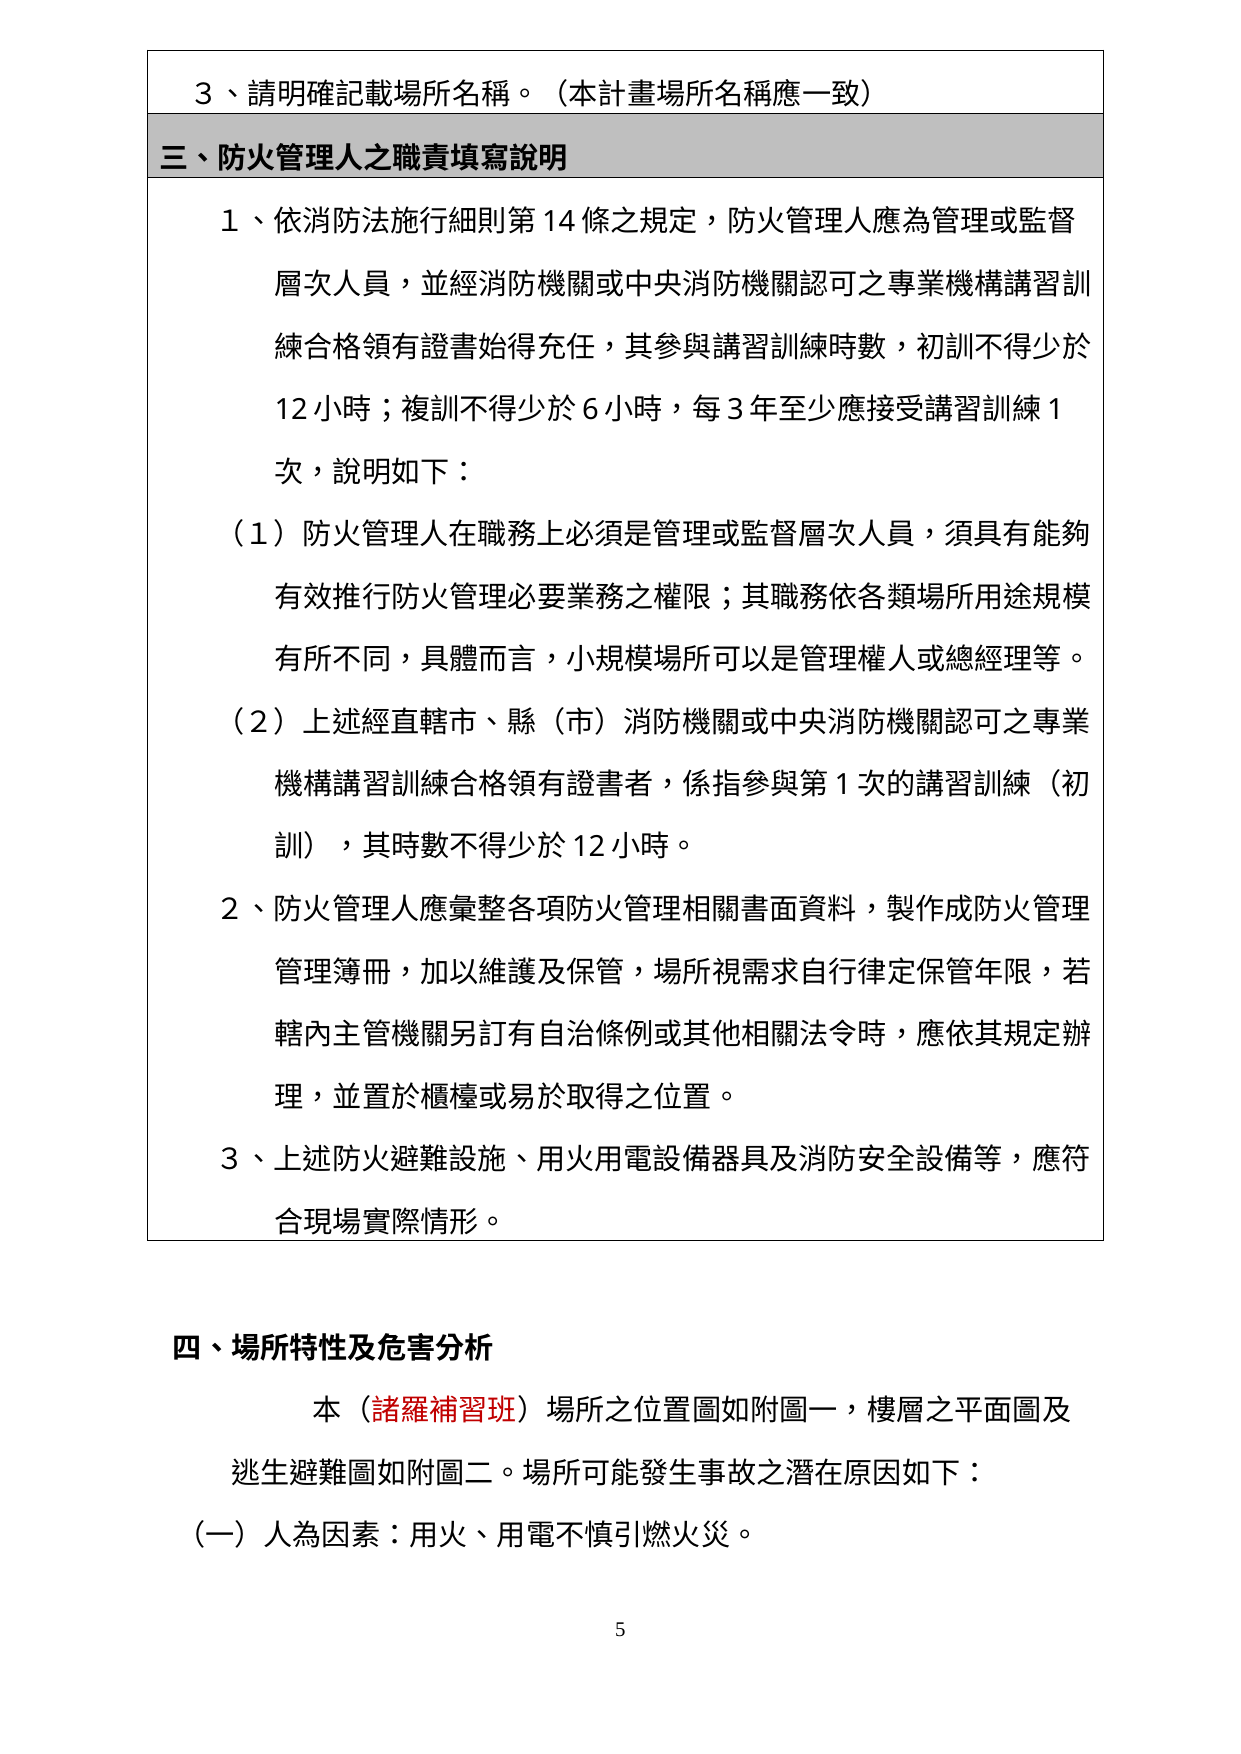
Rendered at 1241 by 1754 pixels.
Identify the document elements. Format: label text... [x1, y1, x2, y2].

table_cell ３、請明確記載場所名稱。（本計畫場所名稱應一致） [148, 51, 1103, 113]
text 本（諸羅補習班）場所之位置圖如附圖一，樓層之平面圖及逃生避難圖如附圖二。場所可能發生事故之潛在原因如下： [173, 1366, 1092, 1491]
table_cell 三、防火管理人之職責填寫說明 [148, 114, 1103, 177]
text 四、場所特性及危害分析 [173, 1304, 1092, 1366]
table_cell １、依消防法施行細則第14條之規定，防火管理人應為管理或監督層次人員，並經消防機關或中央消防機關認可之專業機構講習訓練合格領有證書始得充任，其參與講習訓練時數，初訓不得少於12小時；複訓不得少於6小時，每3年至少應接受講習訓練1次，說明如下： （１）防火管理人在職務上必須是管理或監督層次人員，須具有能夠有效推行防火管理必要業務之權限；其職務依各類場所用途規模有所不同，具體而言，小規模場所可以是管理權人或總經理等。 （２）上述經直轄市、縣（市）消防機關或中央消防機關認可之專業機構講習訓練合格領有證書者，係指參與第1次的講習訓練（初訓），其時數不得少於12小時。 ２、防火管理人應彙整各項防火管理相關書面資料，製作成防火管理管理簿冊，加以維護及保管，場所視需求自行律定保管年限，若轄內主管機關另訂有自治條例或其他相關法令時，應依其規定辦理，並置於櫃檯或易於取得之位置。 ３、上述防火避難設施、用火用電設備器具及消防安全設備等，應符合現場實際情形。 [148, 178, 1103, 1240]
text （一）人為因素：用火、用電不慎引燃火災。 [176, 1491, 1092, 1554]
